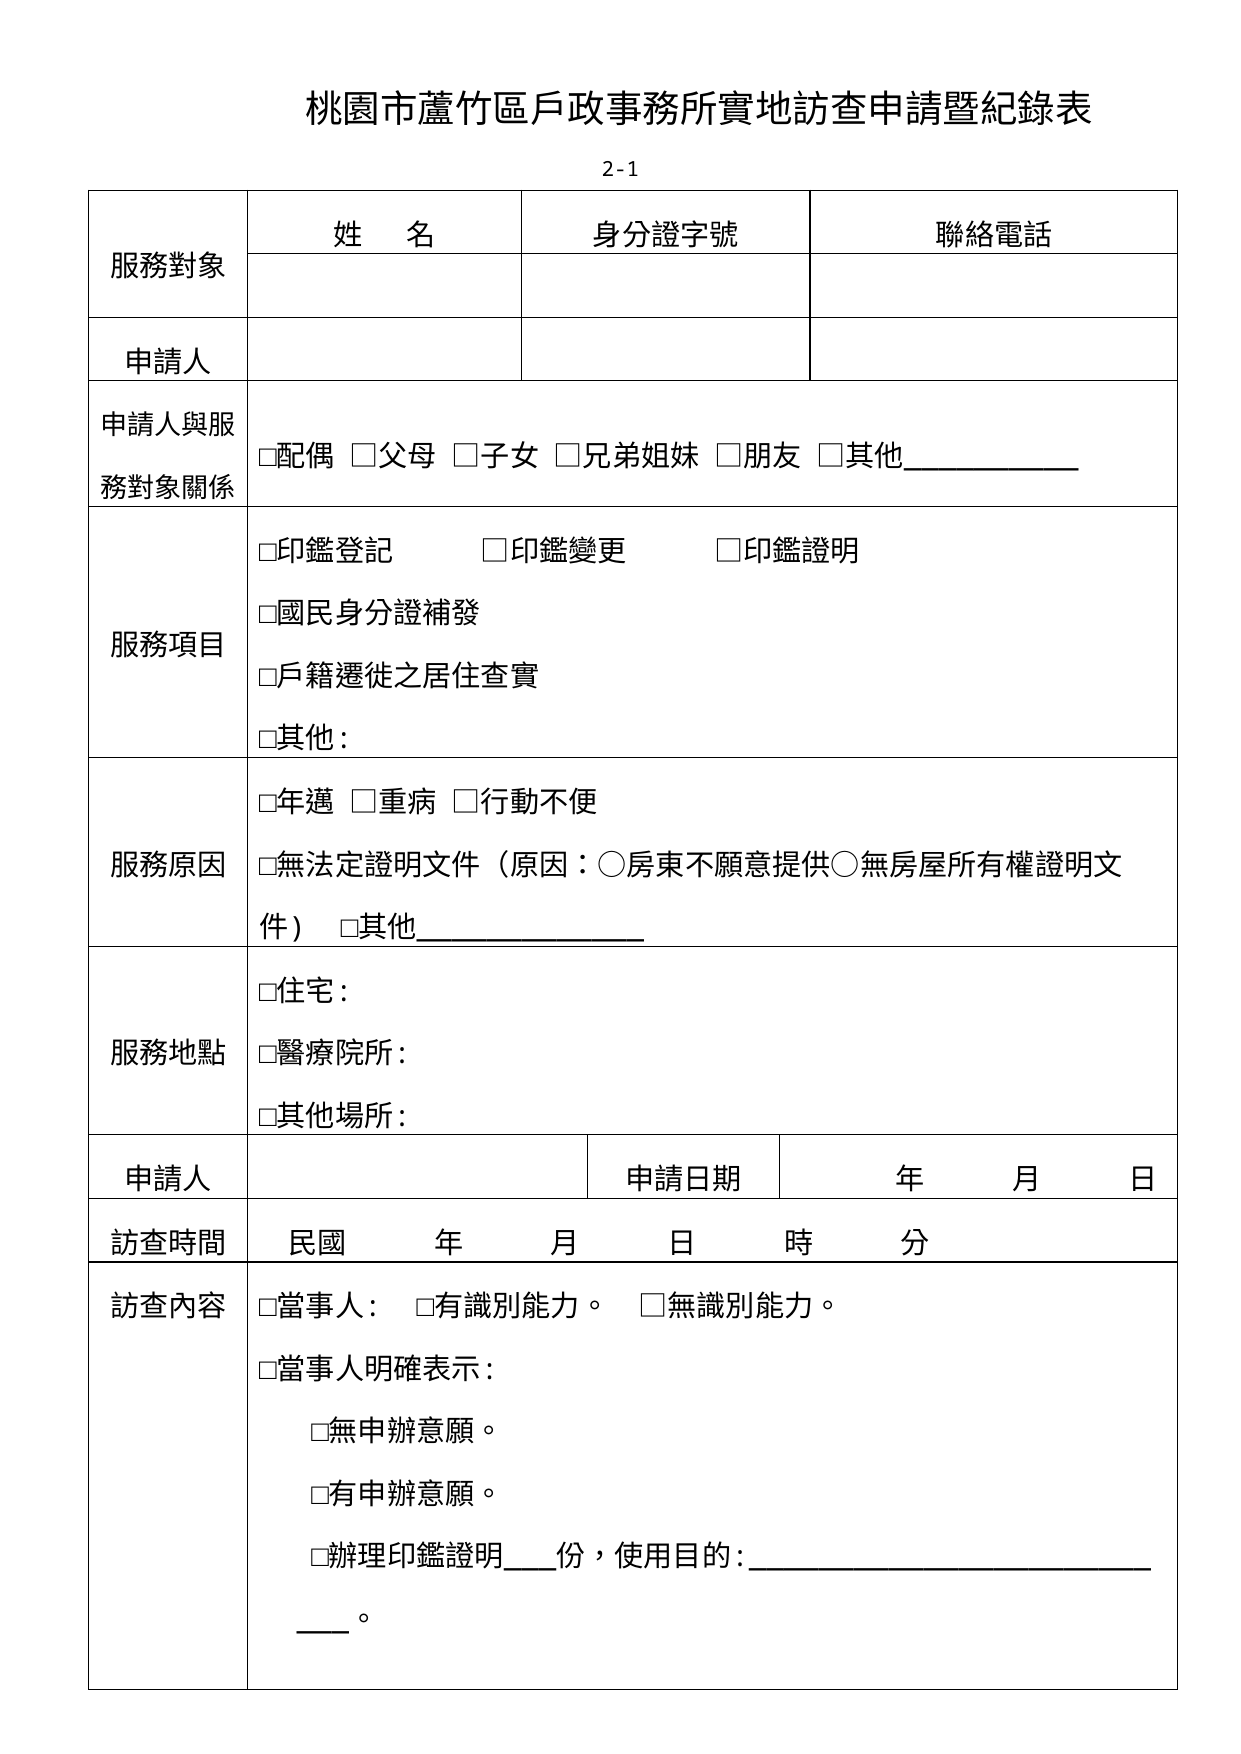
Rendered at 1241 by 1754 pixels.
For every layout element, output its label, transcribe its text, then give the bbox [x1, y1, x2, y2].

table_cell 服務地點 [89, 947, 247, 1134]
table_cell 民國 年 月 日 時 分 [248, 1199, 1177, 1261]
table_cell □當事人: □有識別能力。 □無識別能力。 □當事人明確表示: □無申辦意願。 □有申辦意願。 □辦理印鑑證明___份，使用目的:__________________________。 [248, 1263, 1177, 1688]
table_cell ­­­­­­­­­­□住宅: □醫療院所: □其他場所: [248, 947, 1177, 1134]
table_cell 服務原因 [89, 758, 247, 946]
table_cell 訪查內容 [89, 1263, 247, 1688]
table_cell 申請人與服 務對象關係 [89, 381, 247, 506]
table_header 姓 名 [248, 191, 521, 253]
table_header 聯絡電話 [811, 191, 1177, 253]
table_cell □印鑑登記 □印鑑變更 □印鑑證明 □國民身分證補發 □戶籍遷徙之居住查實 □其他: [248, 507, 1177, 757]
table_cell 申請日期 [588, 1135, 779, 1198]
table_cell [522, 254, 809, 317]
table_cell 申請人 [89, 1135, 247, 1198]
table_header 服務對象 [89, 191, 247, 317]
table_cell [248, 1135, 587, 1198]
text 桃園市蘆竹區戶政事務所實地訪查申請暨紀錄表 2-1 [89, 64, 1152, 189]
table_cell □年邁 □重病 □行動不便 □無法定證明文件（原因：○房東不願意提供○無房屋所有權證明文件) □其他­­­­­­­­­­_____________ [248, 758, 1177, 946]
table_cell [811, 318, 1177, 380]
table_cell 訪查時間 [89, 1199, 247, 1261]
table_cell 年 月 日 [780, 1135, 1177, 1198]
table_header 身分證字號 [522, 191, 809, 253]
table_cell 服務項目 [89, 507, 247, 757]
table_cell 申請人 [89, 318, 247, 380]
table_cell [522, 318, 809, 380]
table_cell [811, 254, 1177, 317]
table_cell [248, 318, 521, 380]
table_cell [248, 254, 521, 317]
table_cell □配偶 □父母 □子女 □兄弟姐妹 □朋友 □其他­­­­­­­­­­__________ [248, 381, 1177, 506]
